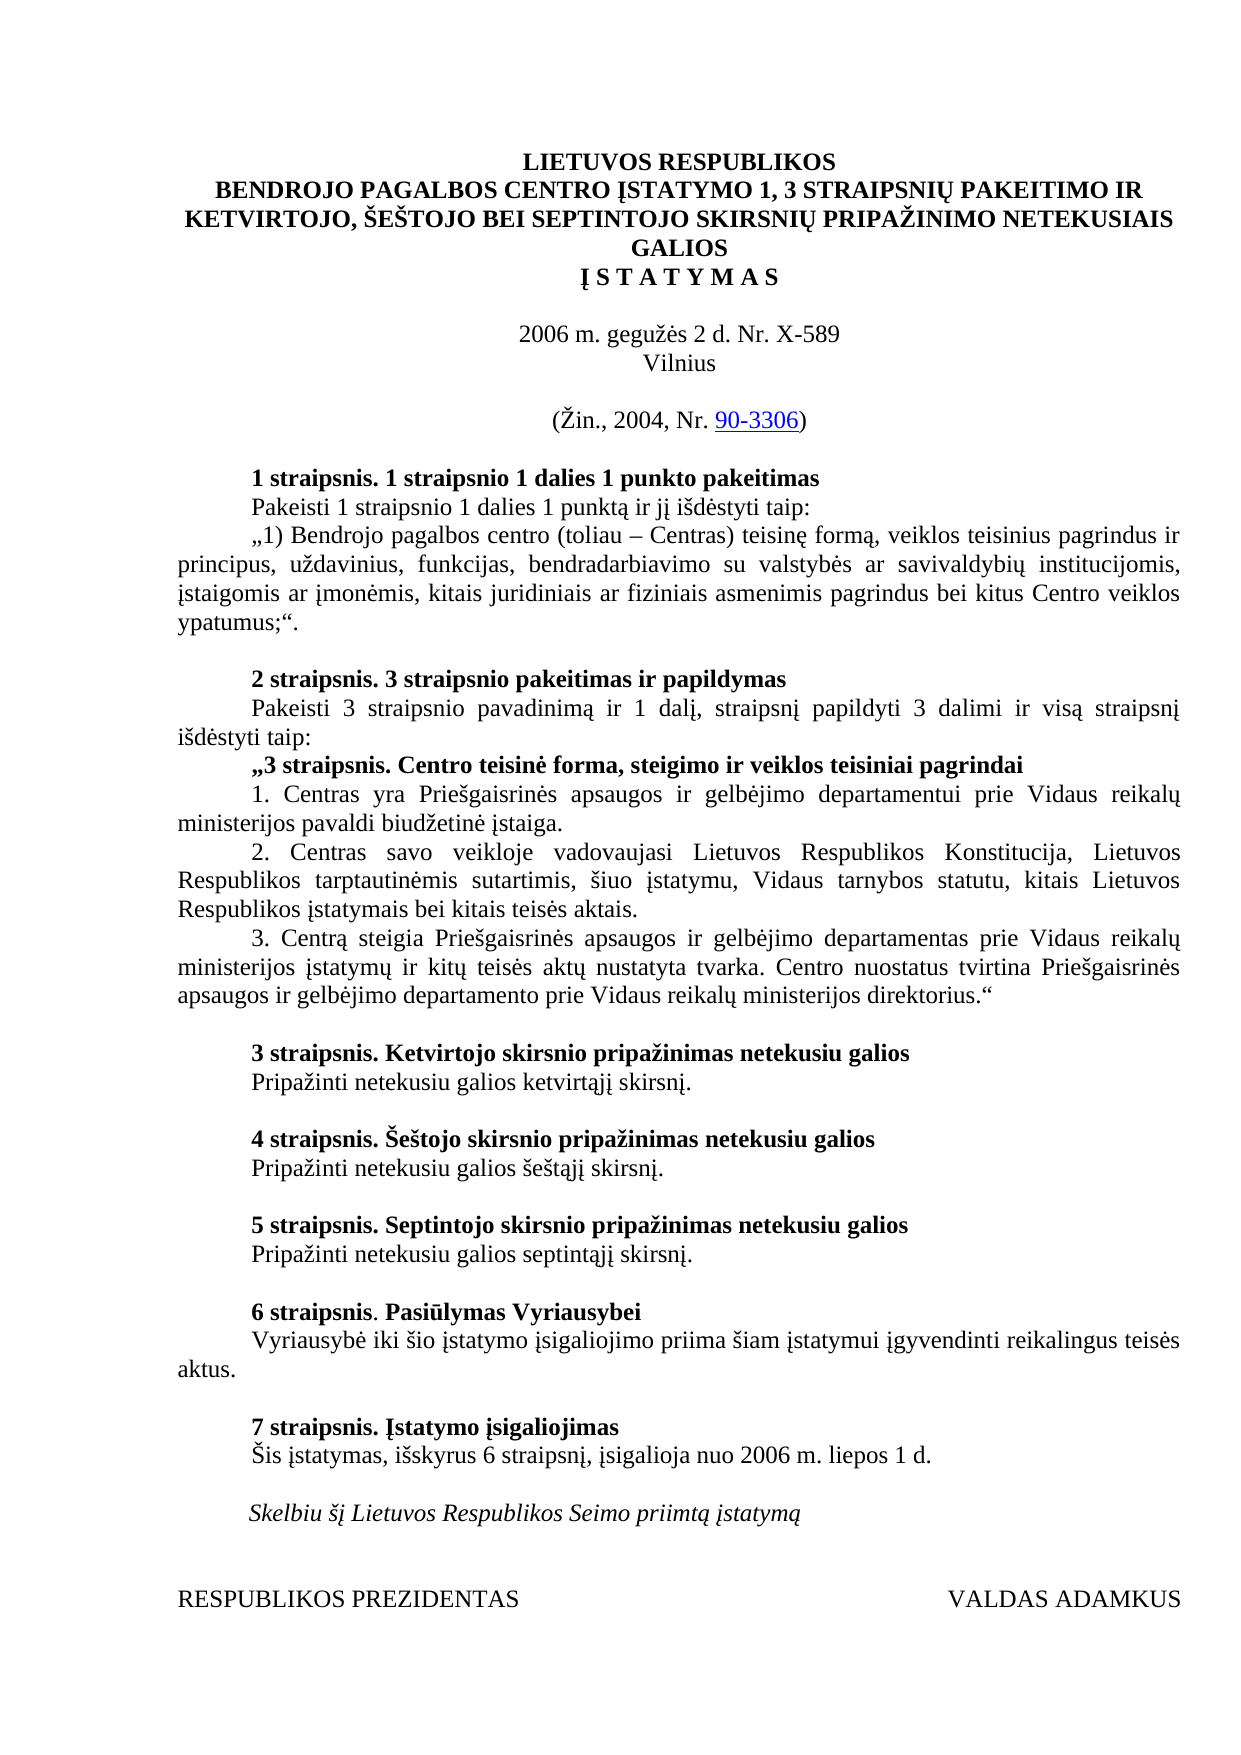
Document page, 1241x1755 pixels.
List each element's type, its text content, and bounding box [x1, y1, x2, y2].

text Pakeisti 3 straipsnio pavadinimą ir 1 dalį, straipsnį papildyti 3 dalimi ir visą straipsnį išdėstyti taip: [177, 693, 1181, 751]
text 1. Centras yra Priešgaisrinės apsaugos ir gelbėjimo departamentui prie Vidaus reikalų ministerijos pavaldi biudžetinė įstaiga. [177, 779, 1181, 837]
text RESPUBLIKOS PREZIDENTAS VALDAS ADAMKUS [177, 1584, 1181, 1613]
text 7 straipsnis. Įstatymo įsigaliojimas [177, 1412, 1181, 1441]
text Pripažinti netekusiu galios septintąjį skirsnį. [177, 1239, 1181, 1268]
text 2006 m. gegužės 2 d. Nr. X-589 [177, 319, 1181, 348]
text Vyriausybė iki šio įstatymo įsigaliojimo priima šiam įstatymui įgyvendinti reikalingus teisės aktus. [177, 1326, 1181, 1383]
text Pripažinti netekusiu galios šeštąjį skirsnį. [177, 1153, 1181, 1182]
text BENDROJO PAGALBOS CENTRO ĮSTATYMO 1, 3 STRAIPSNIŲ PAKEITIMO IR KETVIRTOJO, ŠEŠTOJO BEI SEPTINTOJO SKIRSNIŲ PRIPAŽINIMO NETEKUSIAIS GALIOS [177, 176, 1181, 262]
text Pakeisti 1 straipsnio 1 dalies 1 punktą ir jį išdėstyti taip: [177, 492, 1181, 521]
text Pripažinti netekusiu galios ketvirtąjį skirsnį. [177, 1067, 1181, 1096]
text LIETUVOS RESPUBLIKOS [177, 147, 1181, 176]
text Į S T A T Y M A S [177, 262, 1181, 291]
text 1 straipsnis. 1 straipsnio 1 dalies 1 punkto pakeitimas [177, 463, 1181, 492]
text „3 straipsnis. Centro teisinė forma, steigimo ir veiklos teisiniai pagrindai [177, 751, 1181, 779]
text Vilnius [177, 348, 1181, 377]
text Skelbiu šį Lietuvos Respublikos Seimo priimtą įstatymą [177, 1498, 1181, 1527]
text 3 straipsnis. Ketvirtojo skirsnio pripažinimas netekusiu galios [177, 1038, 1181, 1067]
text 4 straipsnis. Šeštojo skirsnio pripažinimas netekusiu galios [177, 1124, 1181, 1153]
text 2. Centras savo veikloje vadovaujasi Lietuvos Respublikos Konstitucija, Lietuvos Respublikos tarptautinėmis sutartimis, šiuo įstatymu, Vidaus tarnybos statutu, kitais Lietuvos Respublikos įstatymais bei kitais teisės aktais. [177, 837, 1181, 923]
text Šis įstatymas, išskyrus 6 straipsnį, įsigalioja nuo 2006 m. liepos 1 d. [177, 1441, 1181, 1469]
text (Žin., 2004, Nr. 90-3306) [177, 406, 1181, 434]
text 3. Centrą steigia Priešgaisrinės apsaugos ir gelbėjimo departamentas prie Vidaus reikalų ministerijos įstatymų ir kitų teisės aktų nustatyta tvarka. Centro nuostatus tvirtina Priešgaisrinės apsaugos ir gelbėjimo departamento prie Vidaus reikalų ministerijos direktorius.“ [177, 923, 1181, 1009]
text „1) Bendrojo pagalbos centro (toliau – Centras) teisinę formą, veiklos teisinius pagrindus ir principus, uždavinius, funkcijas, bendradarbiavimo su valstybės ar savivaldybių institucijomis, įstaigomis ar įmonėmis, kitais juridiniais ar fiziniais asmenimis pagrindus bei kitus Centro veiklos ypatumus;“. [177, 521, 1181, 636]
text 6 straipsnis. Pasiūlymas Vyriausybei [177, 1297, 1181, 1326]
text 5 straipsnis. Septintojo skirsnio pripažinimas netekusiu galios [177, 1211, 1181, 1239]
text 2 straipsnis. 3 straipsnio pakeitimas ir papildymas [177, 664, 1181, 693]
